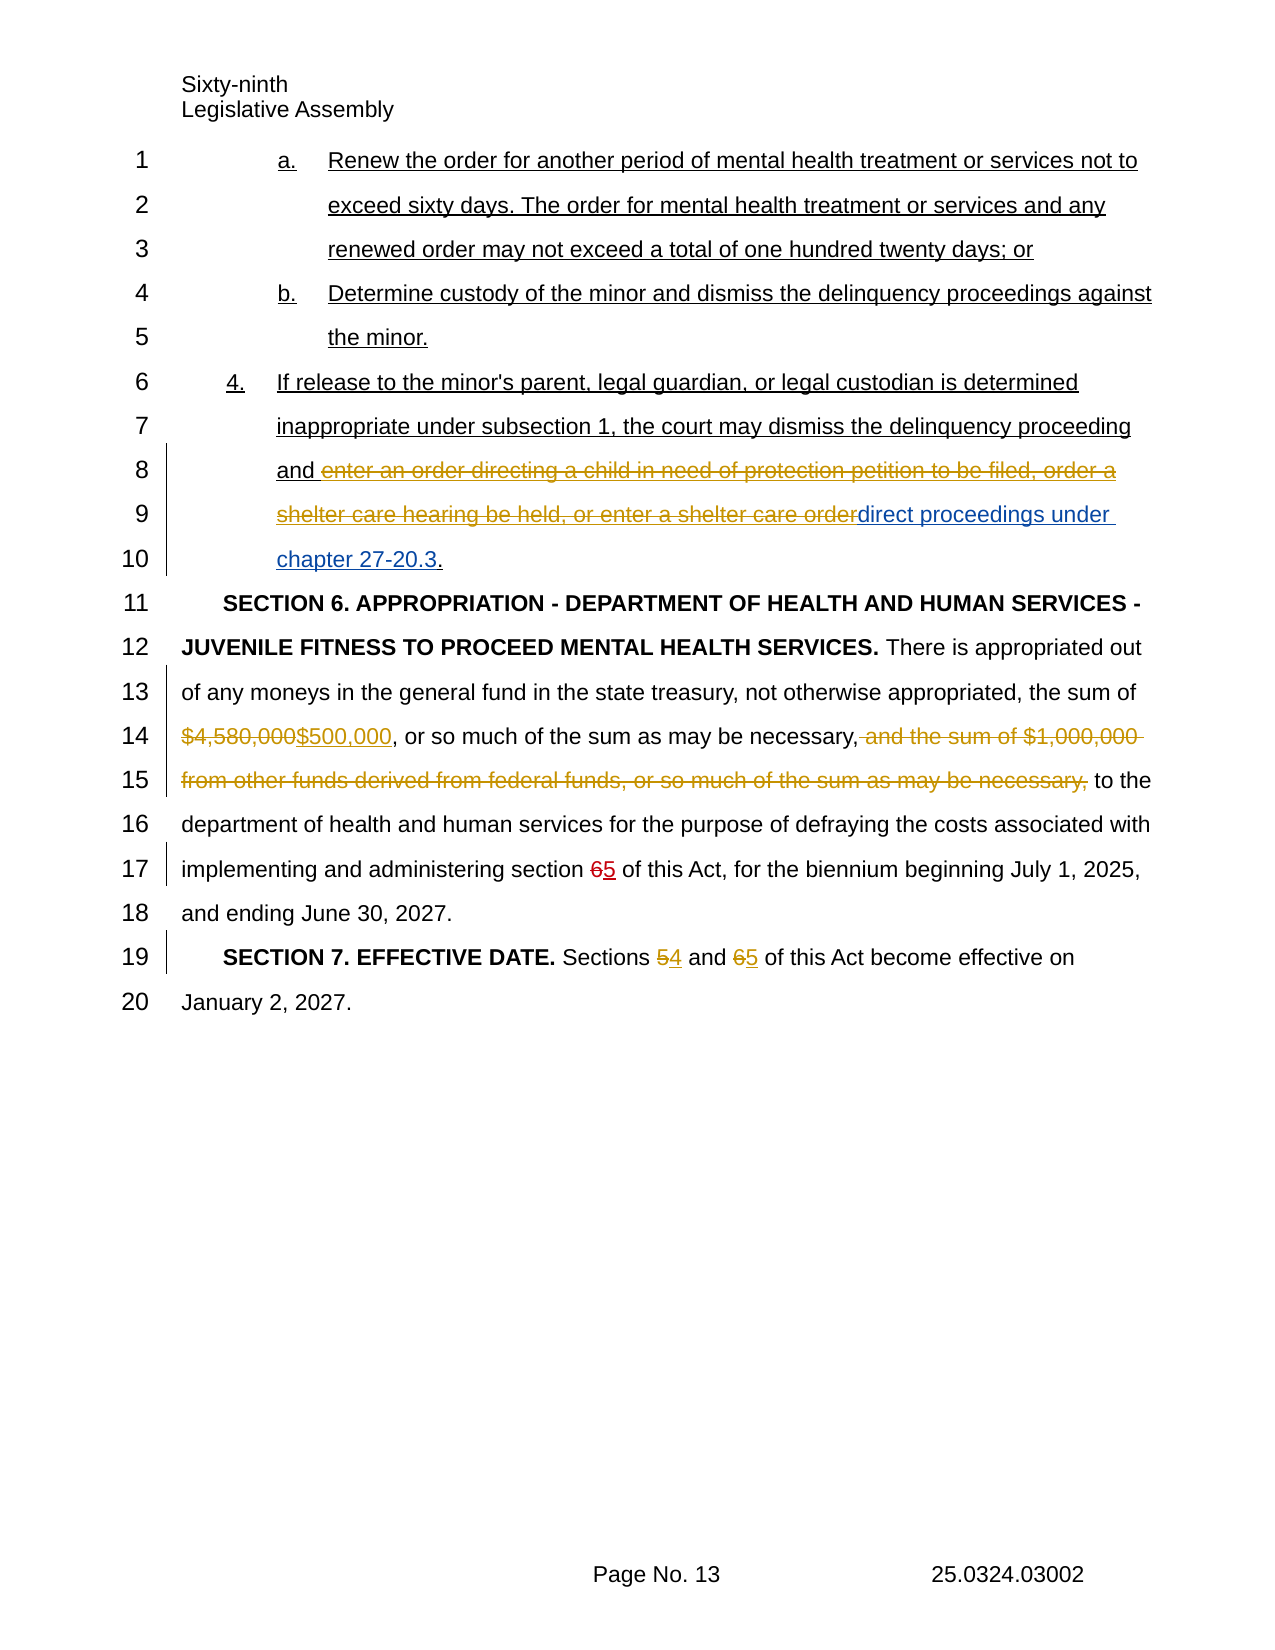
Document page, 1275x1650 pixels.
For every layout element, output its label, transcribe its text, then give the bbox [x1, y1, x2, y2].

text SECTION 7. EFFECTIVE DATE. Sections 4 and 5 of this Act become effective on January 2, 2027. [181, 930, 1154, 1019]
text SECTION 6. APPROPRIATION ‑ DEPARTMENT OF HEALTH AND HUMAN SERVICES ‑ JUVENILE FITNESS TO PROCEED MENTAL HEALTH SERVICES. There is appropriated out of any moneys in the general fund in the state treasury, not otherwise appropriated, the sum of $500,000, or so much of the sum as may be necessary, to the department of health and human services for the purpose of defraying the costs associated with implementing and administering section 5 of this Act, for the biennium beginning July 1, 2025, and ending June 30, 2027. [181, 576, 1154, 930]
text 4. If release to the minor's parent, legal guardian, or legal custodian is determined inappropriate under subsection 1, the court may dismiss the delinquency proceeding and direct proceedings under chapter 27‑20.3. [181, 355, 1154, 576]
text b. Determine custody of the minor and dismiss the delinquency proceedings against the minor. [181, 266, 1154, 355]
text a. Renew the order for another period of mental health treatment or services not to exceed sixty days. The order for mental health treatment or services and any renewed order may not exceed a total of one hundred twenty days; or [181, 133, 1154, 266]
